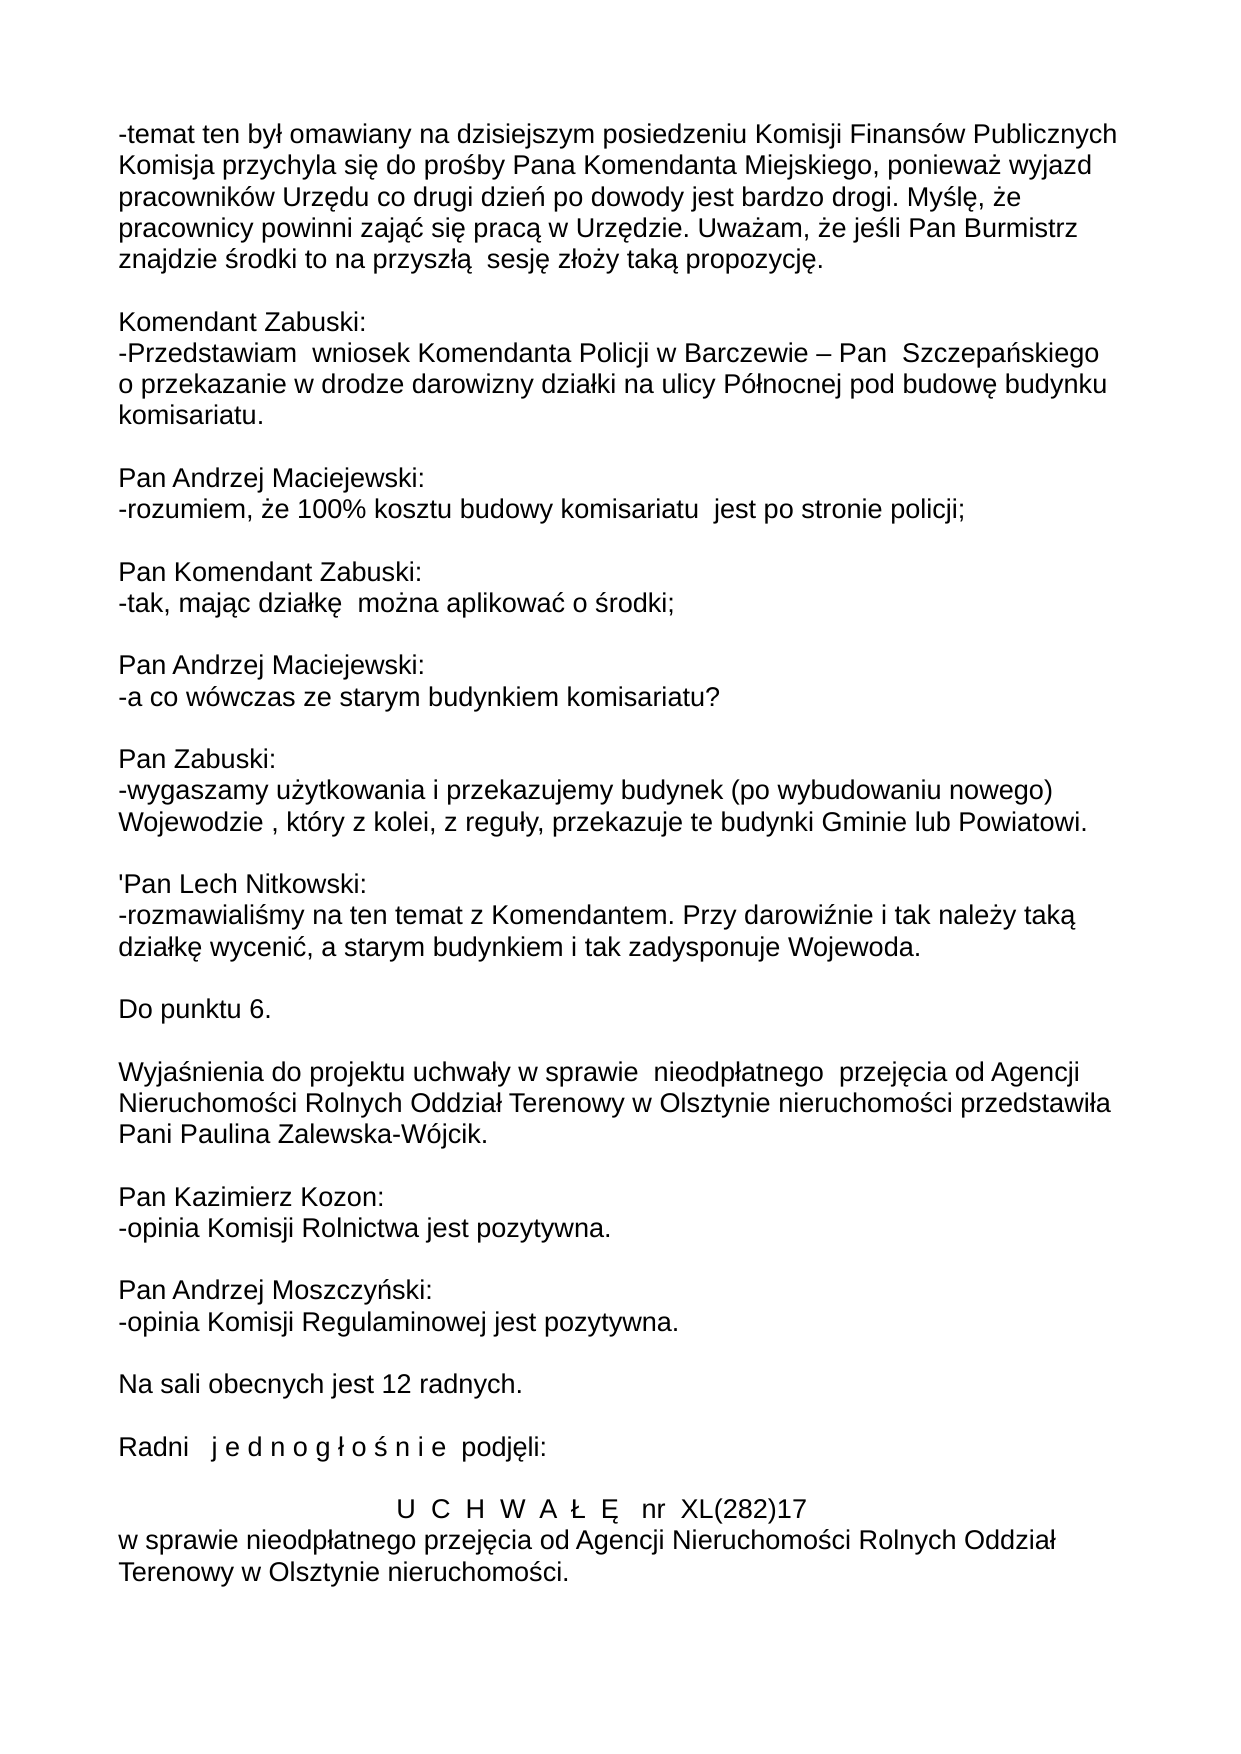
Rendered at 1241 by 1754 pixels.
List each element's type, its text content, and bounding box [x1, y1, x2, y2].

text -opinia Komisji Rolnictwa jest pozytywna. [118, 1212, 1122, 1243]
text Pan Kazimierz Kozon: [118, 1181, 1122, 1212]
text -opinia Komisji Regulaminowej jest pozytywna. [118, 1306, 1122, 1337]
text -Przedstawiam wniosek Komendanta Policji w Barczewie – Pan Szczepańskiego o przekazanie w drodze darowizny działki na ulicy Północnej pod budowę budynku komisariatu. [118, 337, 1122, 431]
text -rozmawialiśmy na ten temat z Komendantem. Przy darowiźnie i tak należy taką działkę wycenić, a starym budynkiem i tak zadysponuje Wojewoda. [118, 899, 1122, 962]
text Radni j e d n o g ł o ś n i e podjęli: [118, 1431, 1122, 1462]
text Pan Andrzej Maciejewski: [118, 649, 1122, 681]
text Wyjaśnienia do projektu uchwały w sprawie nieodpłatnego przejęcia od Agencji Nieruchomości Rolnych Oddział Terenowy w Olsztynie nieruchomości przedstawiła Pani Paulina Zalewska-Wójcik. [118, 1056, 1122, 1149]
text -tak, mając działkę można aplikować o środki; [118, 587, 1122, 618]
text -a co wówczas ze starym budynkiem komisariatu? [118, 681, 1122, 712]
text Pan Komendant Zabuski: [118, 556, 1122, 587]
text Pan Zabuski: [118, 743, 1122, 774]
text Pan Andrzej Maciejewski: [118, 462, 1122, 493]
text Pan Andrzej Moszczyński: [118, 1274, 1122, 1306]
text 'Pan Lech Nitkowski: [118, 868, 1122, 899]
text -rozumiem, że 100% kosztu budowy komisariatu jest po stronie policji; [118, 493, 1122, 524]
text w sprawie nieodpłatnego przejęcia od Agencji Nieruchomości Rolnych Oddział Terenowy w Olsztynie nieruchomości. [118, 1524, 1122, 1587]
text Na sali obecnych jest 12 radnych. [118, 1368, 1122, 1399]
text Komisja przychyla się do prośby Pana Komendanta Miejskiego, ponieważ wyjazd [118, 149, 1122, 181]
text U C H W A Ł Ę nr XL(282)17 [118, 1493, 1122, 1524]
text -temat ten był omawiany na dzisiejszym posiedzeniu Komisji Finansów Publicznych [118, 118, 1122, 149]
text Do punktu 6. [118, 993, 1122, 1024]
text Komendant Zabuski: [118, 306, 1122, 337]
text pracowników Urzędu co drugi dzień po dowody jest bardzo drogi. Myślę, że pracownicy powinni zająć się pracą w Urzędzie. Uważam, że jeśli Pan Burmistrz znajdzie środki to na przyszłą sesję złoży taką propozycję. [118, 181, 1122, 274]
text -wygaszamy użytkowania i przekazujemy budynek (po wybudowaniu nowego) Wojewodzie , który z kolei, z reguły, przekazuje te budynki Gminie lub Powiatowi. [118, 774, 1122, 837]
